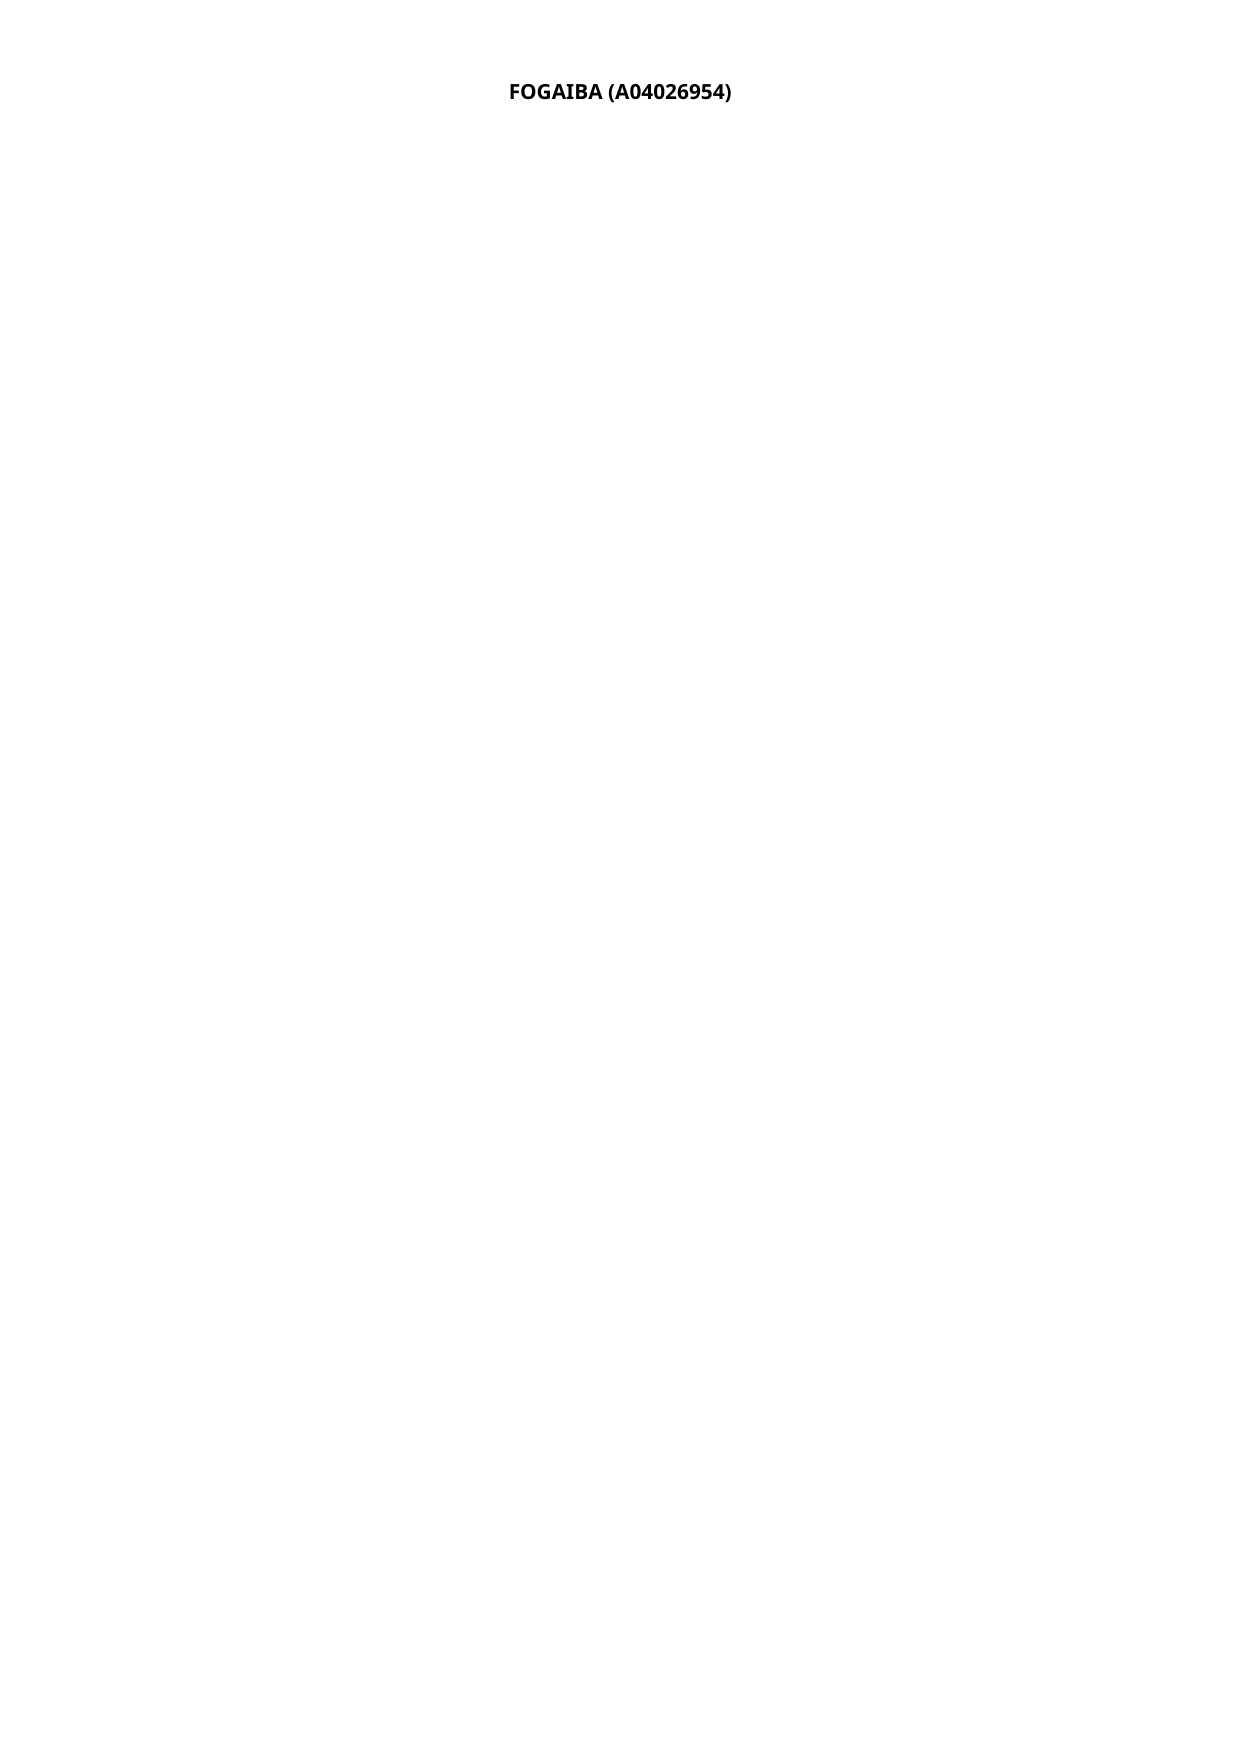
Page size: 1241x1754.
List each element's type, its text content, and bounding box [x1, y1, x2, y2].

text FOGAIBA (A04026954) [83, 77, 1157, 105]
